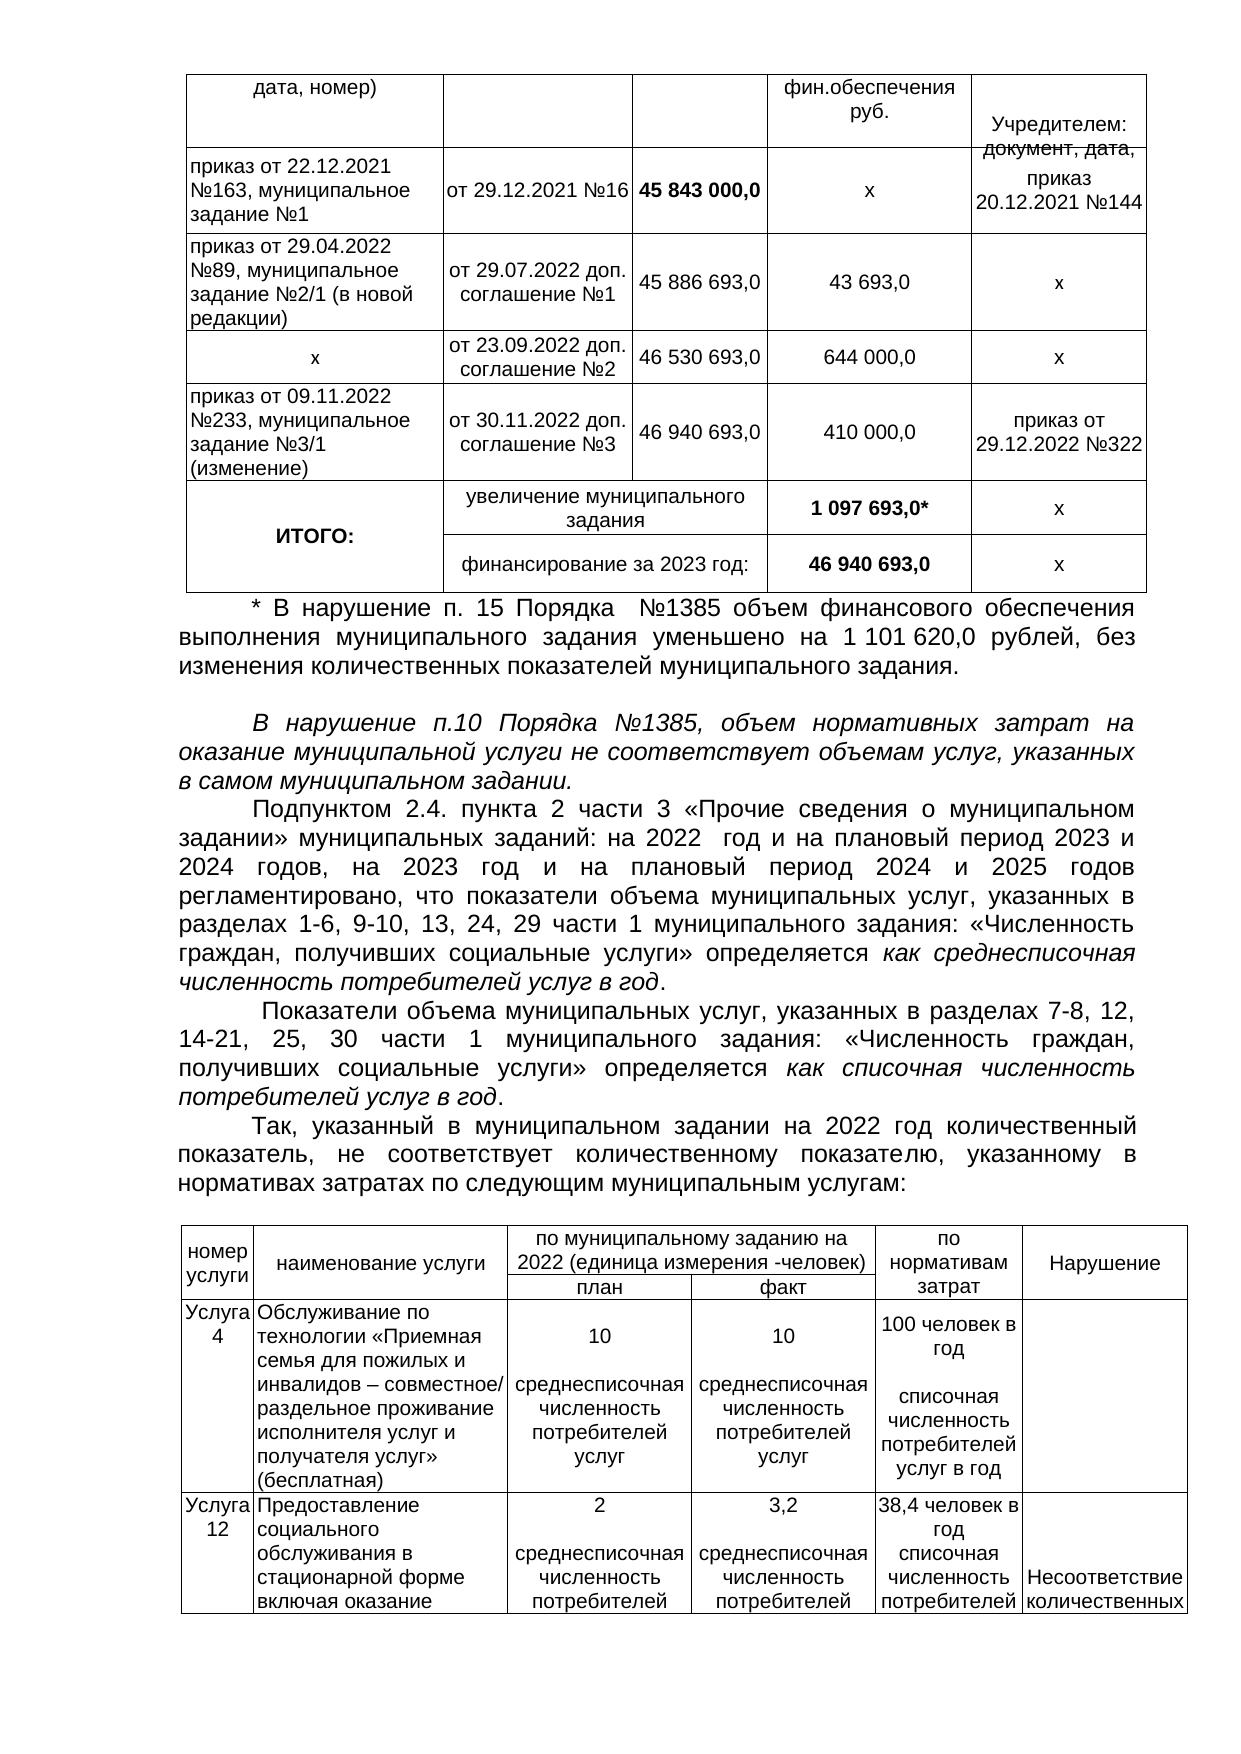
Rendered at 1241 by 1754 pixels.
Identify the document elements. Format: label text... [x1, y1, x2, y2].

table_cell х [972, 535, 1146, 592]
table_cell от 30.11.2022 доп. соглашение №3 [444, 384, 632, 479]
table_cell 2 среднесписочная численность потребителей [508, 1493, 691, 1612]
table_cell 38,4 человек в год списочная численность потребителей [876, 1493, 1022, 1612]
table_header дата, номер) [187, 75, 443, 147]
table_cell 410 000,0 [768, 384, 971, 479]
table_cell [444, 75, 632, 147]
table_cell 46 940 693,0 [768, 535, 971, 592]
table_cell Предоставление социального обслуживания в стационарной форме включая оказание [254, 1493, 507, 1612]
table_header по муниципальному заданию на 2022 (единица измерения -человек) [508, 1226, 875, 1274]
table_cell Обслуживание по технологии «Приемная семья для пожилых и инвалидов – совместное/ раздельное проживание исполнителя услуг и получателя услуг» (бесплатная) [254, 1300, 507, 1492]
text * В нарушение п. 15 Порядка №1385 объем финансового обеспечения выполнения муниципального задания уменьшено на 1 101 620,0 рублей, без изменения количественных показателей муниципального задания. [178, 593, 1136, 679]
text Подпунктом 2.4. пункта 2 части 3 «Прочие сведения о муниципальном задании» муниципальных заданий: на 2022 год и на плановый период 2023 и 2024 годов, на 2023 год и на плановый период 2024 и 2025 годов регламентировано, что показатели объема муниципальных услуг, указанных в разделах 1-6, 9-10, 13, 24, 29 части 1 муниципального задания: «Численность граждан, получивших социальные услуги» определяется как среднесписочная численность потребителей услуг в год. [178, 794, 1136, 996]
table_cell 3,2 среднесписочная численность потребителей [692, 1493, 875, 1612]
table_cell план [508, 1275, 691, 1299]
table_cell [1023, 1300, 1187, 1492]
table_cell финансирование за 2023 год: [444, 535, 767, 592]
text В нарушение п.10 Порядка №1385, объем нормативных затрат на оказание муниципальной услуги не соответствует объемам услуг, указанных в самом муниципальном задании. [178, 708, 1136, 794]
table_cell Несоответствие количественных [1023, 1493, 1187, 1612]
table_cell от 29.07.2022 доп. соглашение №1 [444, 234, 632, 329]
table_cell приказ от 29.04.2022 №89, муниципальное задание №2/1 (в новой редакции) [187, 234, 443, 329]
table_cell 10 среднесписочная численность потребителей услуг [692, 1300, 875, 1492]
table_header по нормативам затрат [876, 1226, 1022, 1299]
table_cell х [972, 481, 1146, 534]
table_header номер услуги [182, 1226, 253, 1299]
table_cell от 23.09.2022 доп. соглашение №2 [444, 331, 632, 383]
table_cell от 29.12.2021 №16 [444, 148, 632, 233]
table_cell [633, 75, 767, 147]
table_cell Услуга 4 [182, 1300, 253, 1492]
table_header Нормативы затрат (утверждены Учредителем: документ, дата, номер) [972, 75, 1146, 147]
table_cell 43 693,0 [768, 234, 971, 329]
text Так, указанный в муниципальном задании на 2022 год количественный показатель, не соответствует количественному показателю, указанному в нормативах затратах по следующим муниципальным услугам: [177, 1111, 1137, 1197]
table_header наименование услуги [254, 1226, 507, 1299]
table_cell х [972, 234, 1146, 329]
table_cell увеличение муниципального задания [444, 481, 767, 534]
table_cell фин.обеспечения руб. [768, 75, 971, 147]
table_cell х [768, 148, 971, 233]
table_cell факт [692, 1275, 875, 1299]
table_cell х [972, 331, 1146, 383]
table_cell 10 среднесписочная численность потребителей услуг [508, 1300, 691, 1492]
table_cell приказ 20.12.2021 №144 [972, 148, 1146, 233]
table_cell 1 097 693,0* [768, 481, 971, 534]
table_header Нарушение [1023, 1226, 1187, 1299]
table_cell Услуга 12 [182, 1493, 253, 1612]
table_cell 100 человек в год списочная численность потребителей услуг в год [876, 1300, 1022, 1492]
table_cell 46 940 693,0 [633, 384, 767, 479]
table_cell приказ от 29.12.2022 №322 [972, 384, 1146, 479]
table_cell ИТОГО: [187, 481, 443, 592]
table_cell 45 843 000,0 [633, 148, 767, 233]
table_cell 45 886 693,0 [633, 234, 767, 329]
table_cell х [187, 331, 443, 383]
text Показатели объема муниципальных услуг, указанных в разделах 7-8, 12, 14-21, 25, 30 части 1 муниципального задания: «Численность граждан, получивших социальные услуги» определяется как списочная численность потребителей услуг в год. [178, 996, 1136, 1111]
table_cell приказ от 22.12.2021 №163, муниципальное задание №1 [187, 148, 443, 233]
table_cell 46 530 693,0 [633, 331, 767, 383]
table_cell 644 000,0 [768, 331, 971, 383]
table_cell приказ от 09.11.2022 №233, муниципальное задание №3/1 (изменение) [187, 384, 443, 479]
